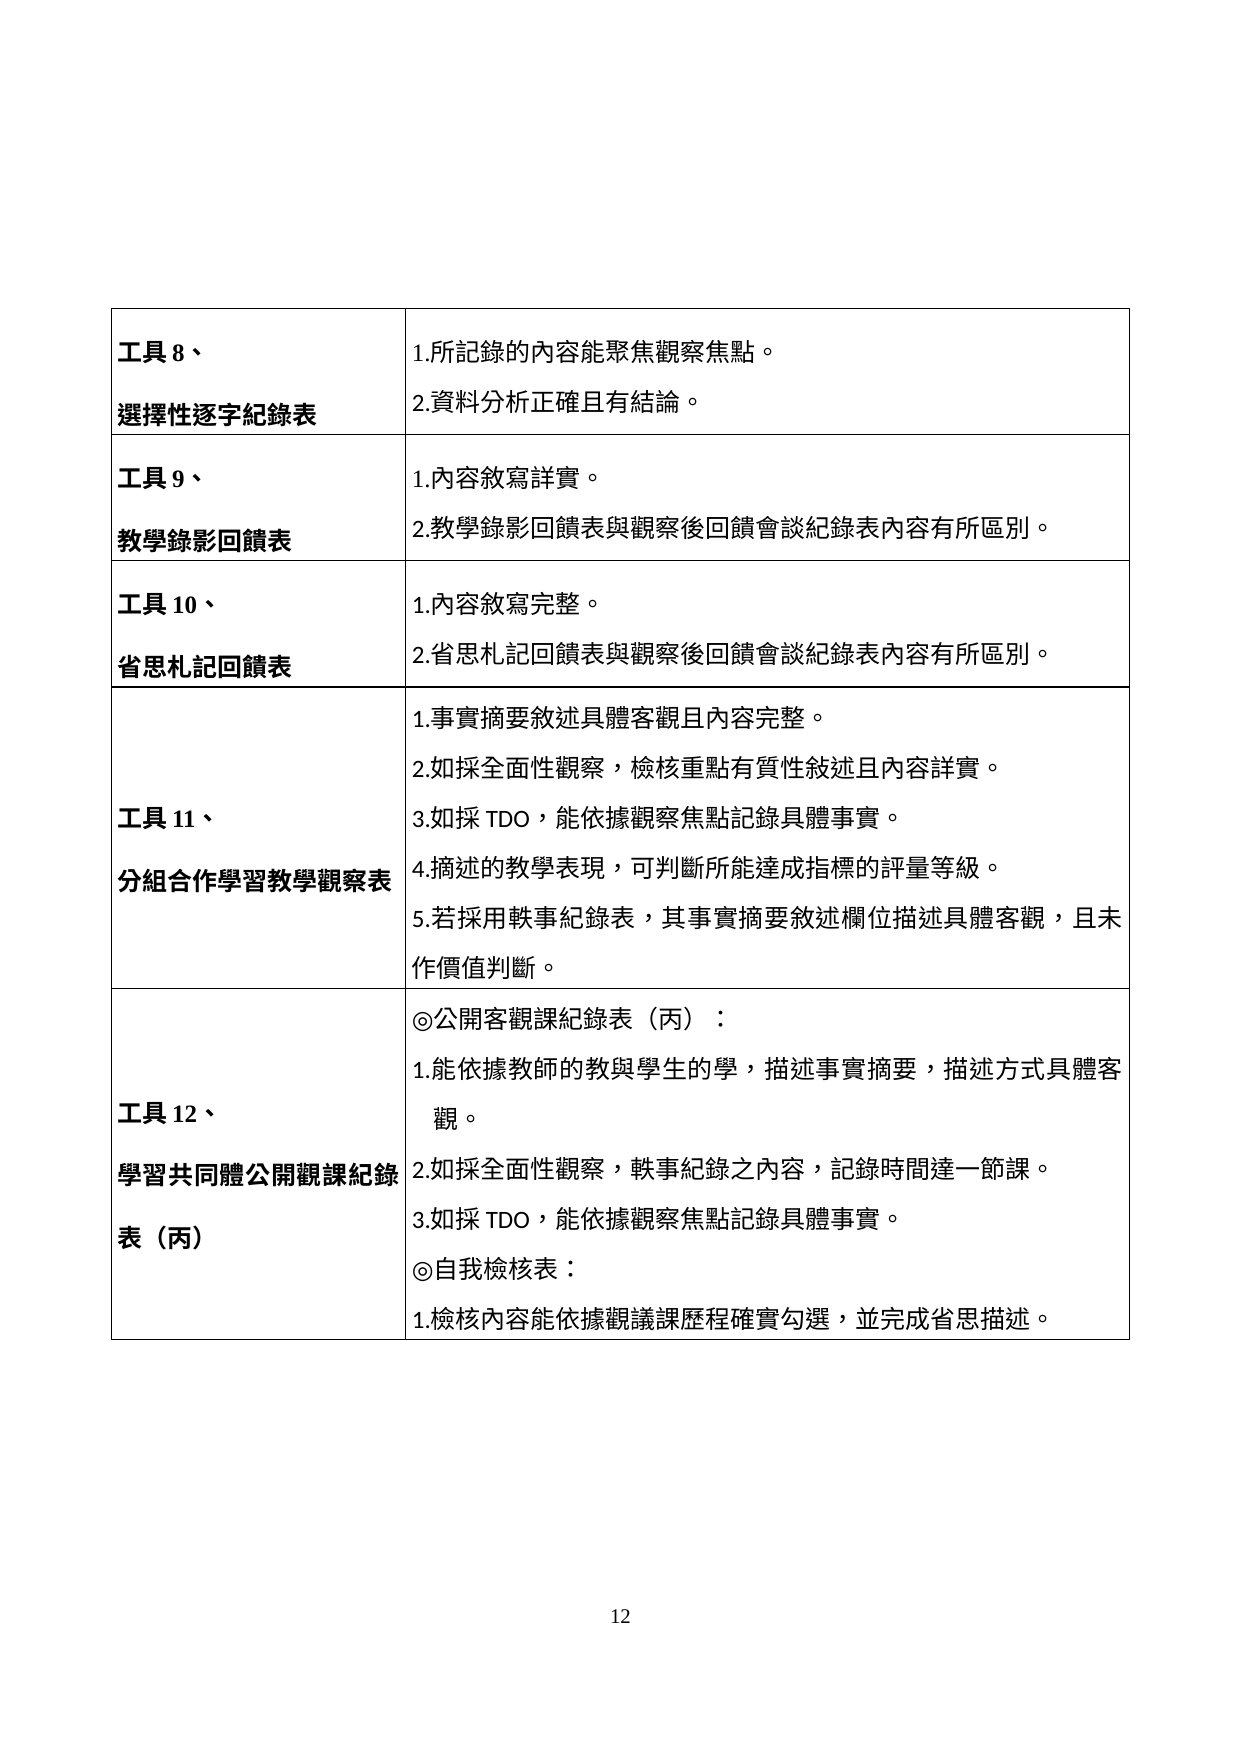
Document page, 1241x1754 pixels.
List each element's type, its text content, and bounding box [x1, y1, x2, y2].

table_cell 工具9、 教學錄影回饋表 [112, 435, 405, 560]
table_cell 工具10、 省思札記回饋表 [112, 561, 405, 686]
table_cell 1.內容敘寫完整。 2.省思札記回饋表與觀察後回饋會談紀錄表內容有所區別。 [406, 561, 1129, 686]
table_cell 1.所記錄的內容能聚焦觀察焦點。 2.資料分析正確且有結論。 [406, 309, 1129, 434]
table_cell 1.內容敘寫詳實。 2.教學錄影回饋表與觀察後回饋會談紀錄表內容有所區別。 [406, 435, 1129, 560]
table_cell 1.事實摘要敘述具體客觀且內容完整。 2.如採全面性觀察，檢核重點有質性敍述且內容詳實。 3.如採TDO，能依據觀察焦點記錄具體事實。 4.摘述的教學表現，可判斷所能達成指標的評量等級。 5.若採用軼事紀錄表，其事實摘要敘述欄位描述具體客觀，且未作價值判斷。 [406, 688, 1129, 987]
table_cell 工具11、 分組合作學習教學觀察表 [112, 688, 405, 987]
table_cell 工具12、 學習共同體公開觀課紀錄表（丙） [112, 989, 405, 1338]
table_cell 工具8、 選擇性逐字紀錄表 [112, 309, 405, 434]
table_cell ◎公開客觀課紀錄表（丙）： 1.能依據教師的教與學生的學，描述事實摘要，描述方式具體客觀。 2.如採全面性觀察，軼事紀錄之內容，記錄時間達一節課。 3.如採TDO，能依據觀察焦點記錄具體事實。 ◎自我檢核表： 1.檢核內容能依據觀議課歷程確實勾選，並完成省思描述。 [406, 989, 1129, 1338]
